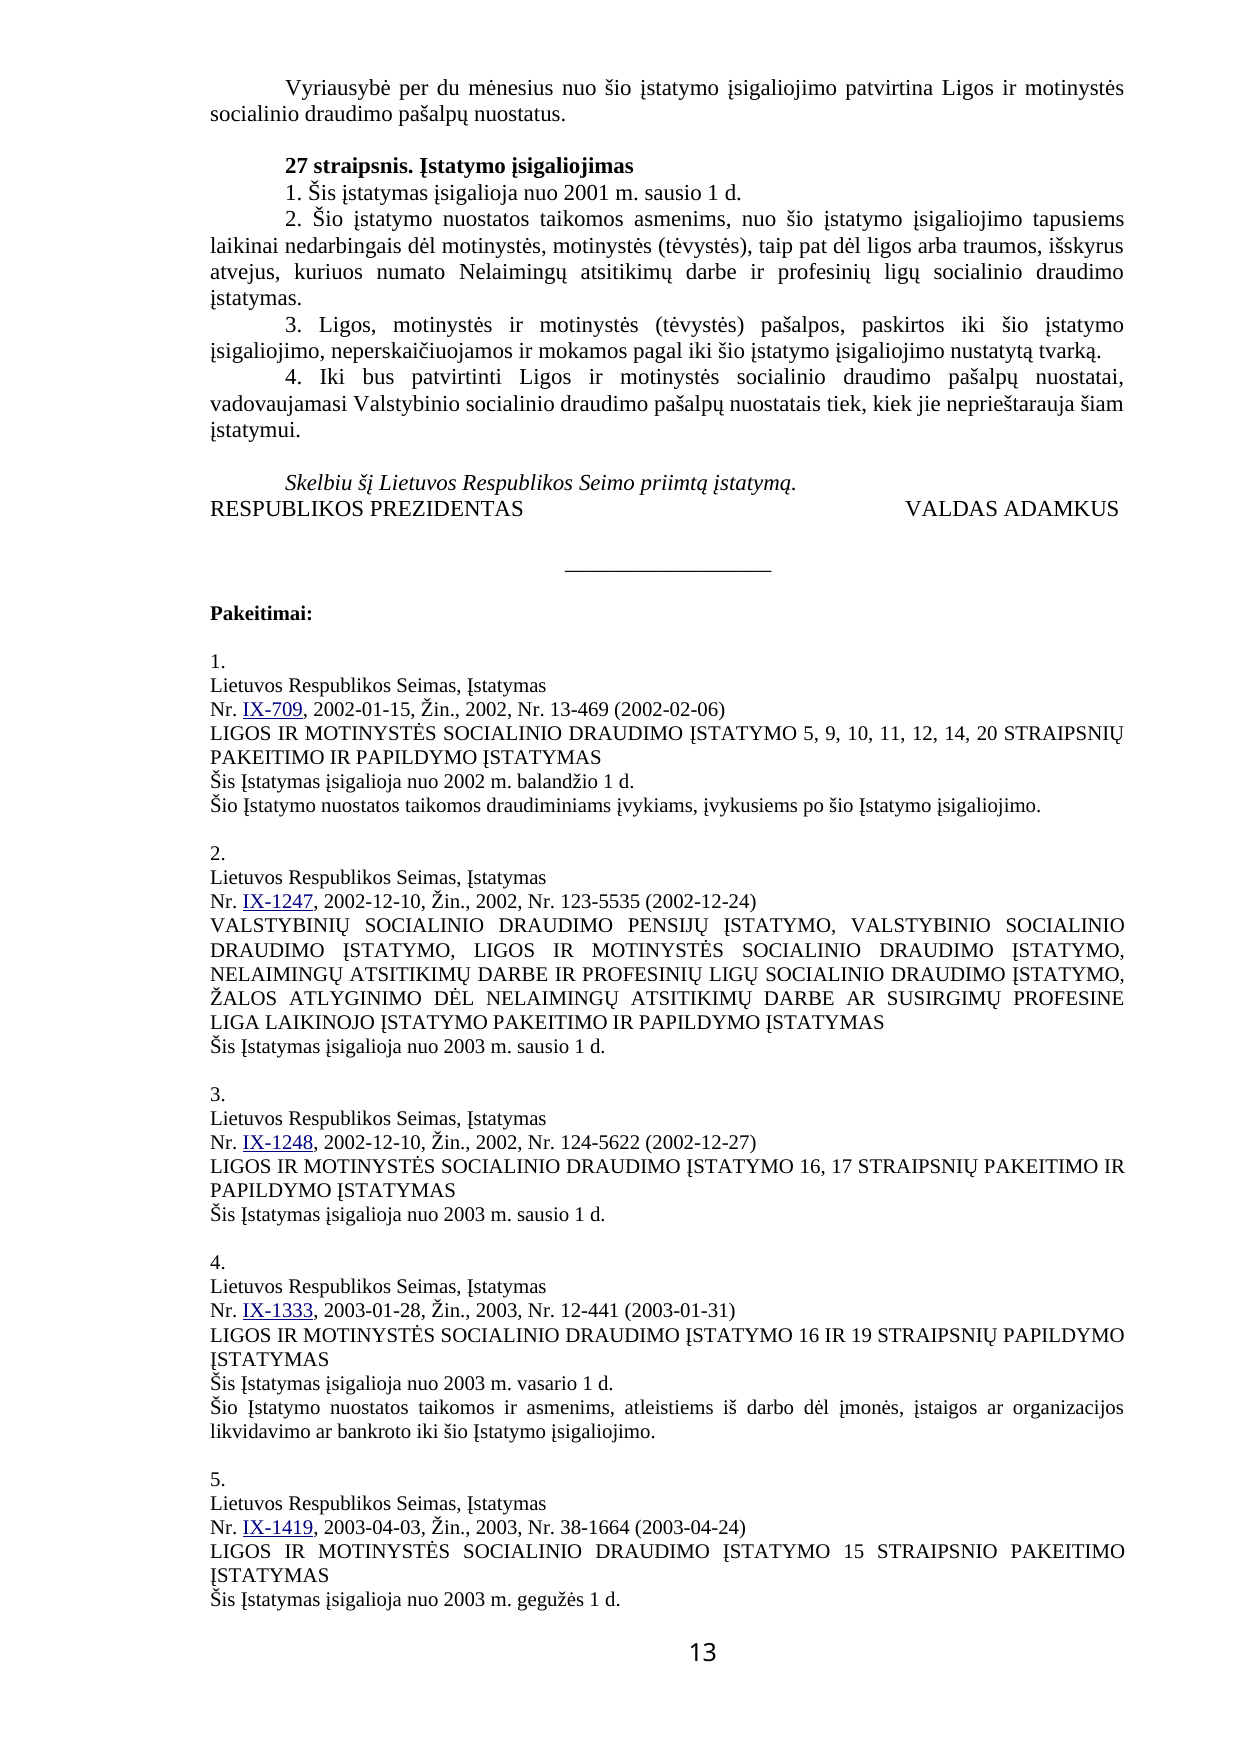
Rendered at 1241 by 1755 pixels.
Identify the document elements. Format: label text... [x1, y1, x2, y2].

text 4. [210, 1250, 1126, 1274]
text LIGOS IR MOTINYSTĖS SOCIALINIO DRAUDIMO ĮSTATYMO 5, 9, 10, 11, 12, 14, 20 STRAIPSNIŲ PAKEITIMO IR PAPILDYMO ĮSTATYMAS [210, 721, 1126, 769]
text LIGOS IR MOTINYSTĖS SOCIALINIO DRAUDIMO ĮSTATYMO 15 STRAIPSNIO PAKEITIMO ĮSTATYMAS [210, 1539, 1126, 1587]
text Vyriausybė per du mėnesius nuo šio įstatymo įsigaliojimo patvirtina Ligos ir motinystės socialinio draudimo pašalpų nuostatus. [210, 73, 1126, 126]
text Lietuvos Respublikos Seimas, Įstatymas [210, 1491, 1126, 1515]
text Nr. IX-709, 2002-01-15, Žin., 2002, Nr. 13-469 (2002-02-06) [210, 697, 1126, 721]
text 27 straipsnis. Įstatymo įsigaliojimas [210, 153, 1126, 179]
text 4. Iki bus patvirtinti Ligos ir motinystės socialinio draudimo pašalpų nuostatai, vadovaujamasi Valstybinio socialinio draudimo pašalpų nuostatais tiek, kiek jie neprieštarauja šiam įstatymui. [210, 363, 1126, 442]
text 5. [210, 1467, 1126, 1491]
text 1. [210, 649, 1126, 673]
text Lietuvos Respublikos Seimas, Įstatymas [210, 865, 1126, 889]
text 3. [210, 1082, 1126, 1106]
text Pakeitimai: [210, 601, 1126, 625]
text Nr. IX-1248, 2002-12-10, Žin., 2002, Nr. 124-5622 (2002-12-27) [210, 1130, 1126, 1154]
text Šis Įstatymas įsigalioja nuo 2002 m. balandžio 1 d. [210, 769, 1126, 793]
text LIGOS IR MOTINYSTĖS SOCIALINIO DRAUDIMO ĮSTATYMO 16, 17 STRAIPSNIŲ PAKEITIMO IR PAPILDYMO ĮSTATYMAS [210, 1154, 1126, 1202]
text Nr. IX-1333, 2003-01-28, Žin., 2003, Nr. 12-441 (2003-01-31) [210, 1298, 1126, 1322]
text Šio Įstatymo nuostatos taikomos ir asmenims, atleistiems iš darbo dėl įmonės, įstaigos ar organizacijos likvidavimo ar bankroto iki šio Įstatymo įsigaliojimo. [210, 1395, 1126, 1443]
text Šis Įstatymas įsigalioja nuo 2003 m. gegužės 1 d. [210, 1587, 1126, 1611]
text Nr. IX-1419, 2003-04-03, Žin., 2003, Nr. 38-1664 (2003-04-24) [210, 1515, 1126, 1539]
text Skelbiu šį Lietuvos Respublikos Seimo priimtą įstatymą. [210, 469, 1126, 495]
text 2. Šio įstatymo nuostatos taikomos asmenims, nuo šio įstatymo įsigaliojimo tapusiems laikinai nedarbingais dėl motinystės, motinystės (tėvystės), taip pat dėl ligos arba traumos, išskyrus atvejus, kuriuos numato Nelaimingų atsitikimų darbe ir profesinių ligų socialinio draudimo įstatymas. [210, 205, 1126, 311]
text Lietuvos Respublikos Seimas, Įstatymas [210, 1274, 1126, 1298]
text Nr. IX-1247, 2002-12-10, Žin., 2002, Nr. 123-5535 (2002-12-24) [210, 889, 1126, 913]
text 3. Ligos, motinystės ir motinystės (tėvystės) pašalpos, paskirtos iki šio įstatymo įsigaliojimo, neperskaičiuojamos ir mokamos pagal iki šio įstatymo įsigaliojimo nustatytą tvarką. [210, 311, 1126, 363]
text 1. Šis įstatymas įsigalioja nuo 2001 m. sausio 1 d. [210, 179, 1126, 205]
text Lietuvos Respublikos Seimas, Įstatymas [210, 1106, 1126, 1130]
text Šio Įstatymo nuostatos taikomos draudiminiams įvykiams, įvykusiems po šio Įstatymo įsigaliojimo. [210, 793, 1126, 817]
text __________________ [210, 548, 1126, 574]
text 2. [210, 841, 1126, 865]
text VALSTYBINIŲ SOCIALINIO DRAUDIMO PENSIJŲ ĮSTATYMO, VALSTYBINIO SOCIALINIO DRAUDIMO ĮSTATYMO, LIGOS IR MOTINYSTĖS SOCIALINIO DRAUDIMO ĮSTATYMO, NELAIMINGŲ ATSITIKIMŲ DARBE IR PROFESINIŲ LIGŲ SOCIALINIO DRAUDIMO ĮSTATYMO, ŽALOS ATLYGINIMO DĖL NELAIMINGŲ ATSITIKIMŲ DARBE AR SUSIRGIMŲ PROFESINE LIGA LAIKINOJO ĮSTATYMO PAKEITIMO IR PAPILDYMO ĮSTATYMAS [210, 913, 1126, 1034]
text Šis Įstatymas įsigalioja nuo 2003 m. vasario 1 d. [210, 1371, 1126, 1395]
text Šis Įstatymas įsigalioja nuo 2003 m. sausio 1 d. [210, 1202, 1126, 1226]
text Lietuvos Respublikos Seimas, Įstatymas [210, 673, 1126, 697]
text Šis Įstatymas įsigalioja nuo 2003 m. sausio 1 d. [210, 1034, 1126, 1058]
text LIGOS IR MOTINYSTĖS SOCIALINIO DRAUDIMO ĮSTATYMO 16 IR 19 STRAIPSNIŲ PAPILDYMO ĮSTATYMAS [210, 1322, 1126, 1371]
text RESPUBLIKOS PREZIDENTAS VALDAS ADAMKUS [210, 495, 1126, 522]
